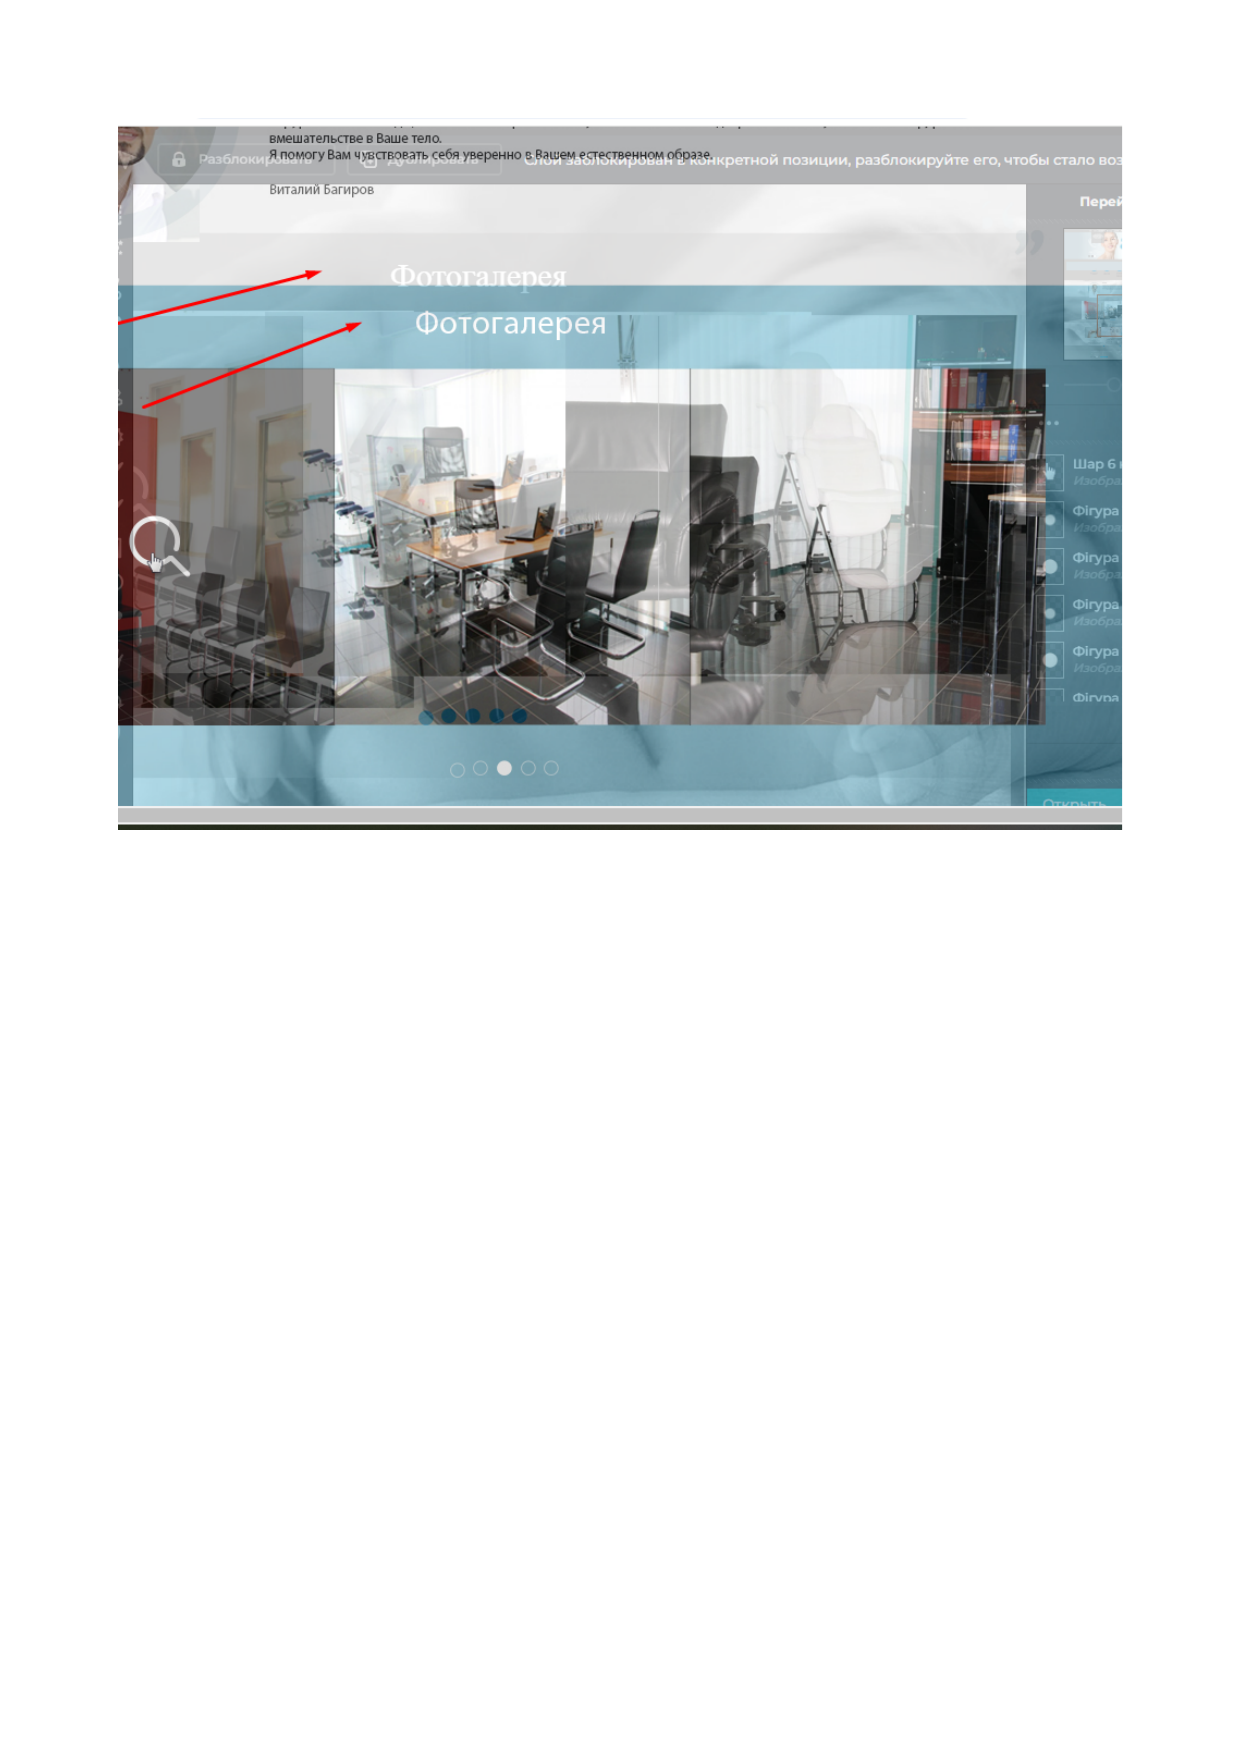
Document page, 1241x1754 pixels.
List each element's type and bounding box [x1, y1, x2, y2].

picture [118, 118, 1123, 830]
